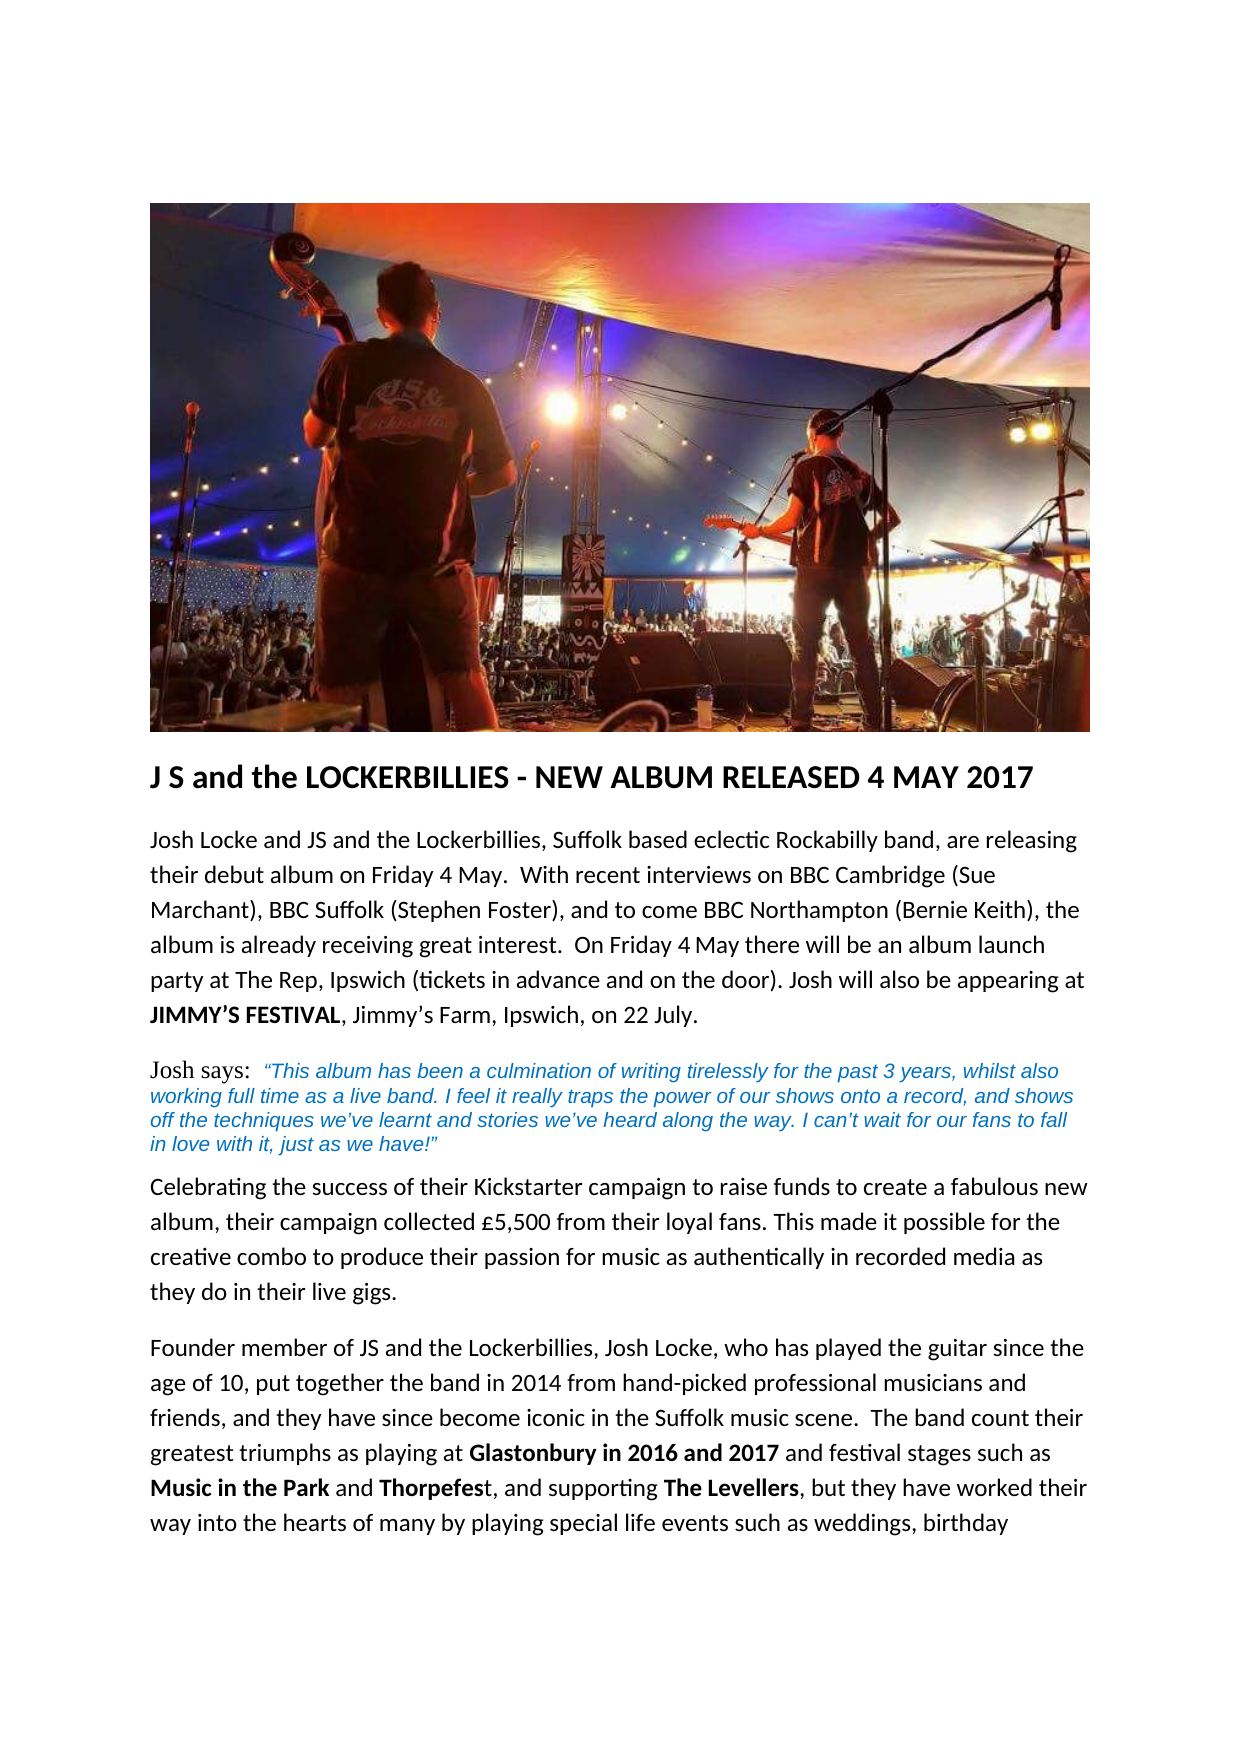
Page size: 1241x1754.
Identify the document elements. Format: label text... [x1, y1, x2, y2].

text J S and the LOCKERBILLIES - NEW ALBUM RELEASED 4 MAY 2017 [150, 756, 1090, 797]
text Josh says: “This album has been a culmination of writing tirelessly for the past 3 years, whilst also working full time as a live band. I feel it really traps the power of our shows onto a record, and shows off the techniques we’ve learnt and stories we’ve heard along the way. I can’t wait for our fans to fall in love with it, just as we have!” [150, 1055, 1090, 1156]
text Josh Locke and JS and the Lockerbillies, Suffolk based eclectic Rockabilly band, are releasing their debut album on Friday 4 May. With recent interviews on BBC Cambridge (Sue Marchant), BBC Suffolk (Stephen Foster), and to come BBC Northampton (Bernie Keith), the album is already receiving great interest. On Friday 4 May there will be an album launch party at The Rep, Ipswich (tickets in advance and on the door). Josh will also be appearing at JIMMY’S FESTIVAL, Jimmy’s Farm, Ipswich, on 22 July. [150, 824, 1090, 1029]
text Celebrating the success of their Kickstarter campaign to raise funds to create a fabulous new album, their campaign collected £5,500 from their loyal fans. This made it possible for the creative combo to produce their passion for music as authentically in recorded media as they do in their live gigs. [150, 1171, 1090, 1307]
text Founder member of JS and the Lockerbillies, Josh Locke, who has played the guitar since the age of 10, put together the band in 2014 from hand-picked professional musicians and friends, and they have since become iconic in the Suffolk music scene. The band count their greatest triumphs as playing at Glastonbury in 2016 and 2017 and festival stages such as Music in the Park and Thorpefest, and supporting The Levellers, but they have worked their way into the hearts of many by playing special life events such as weddings, birthday [150, 1332, 1090, 1537]
